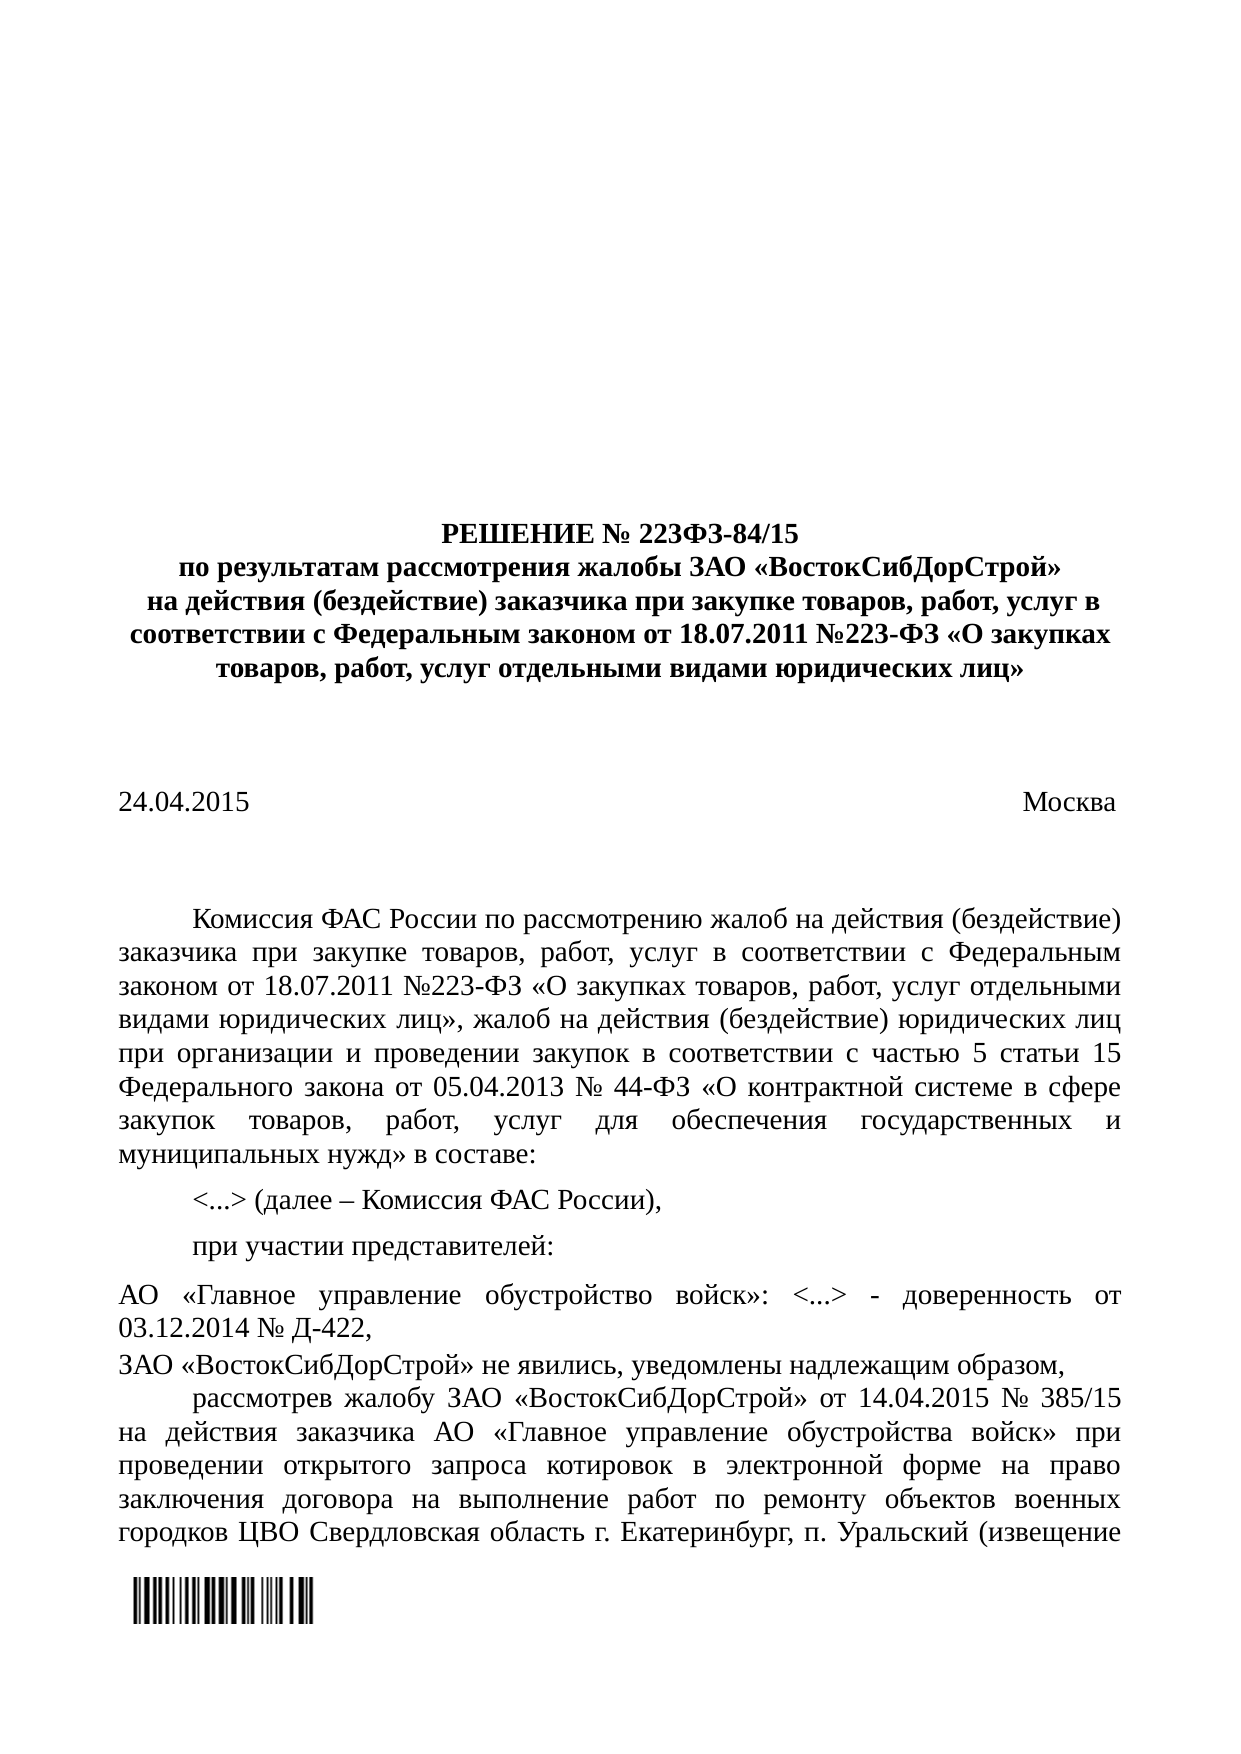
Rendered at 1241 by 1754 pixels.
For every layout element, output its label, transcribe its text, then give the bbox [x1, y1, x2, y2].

text рассмотрев жалобу ЗАО «ВостокСибДорСтрой» от 14.04.2015 № 385/15 на действия заказчика АО «Главное управление обустройства войск» при проведении открытого запроса котировок в электронной форме на право заключения договора на выполнение работ по ремонту объектов военных городков ЦВО Свердловская область г. Екатеринбург, п. Уральский (извещение [118, 1380, 1122, 1548]
text АО «Главное управление обустройство войск»: <...> - доверенность от 03.12.2014 № Д-422, [118, 1277, 1122, 1344]
text 24.04.2015 Москва [118, 784, 1122, 818]
text ЗАО «ВостокСибДорСтрой» не явились, уведомлены надлежащим образом, [118, 1347, 1122, 1380]
picture [118, 1577, 331, 1624]
text на действия (бездействие) заказчика при закупке товаров, работ, услуг в соответствии с Федеральным законом от 18.07.2011 №223-ФЗ «О закупках товаров, работ, услуг отдельными видами юридических лиц» [118, 583, 1122, 684]
text Комиссия ФАС России по рассмотрению жалоб на действия (бездействие) заказчика при закупке товаров, работ, услуг в соответствии с Федеральным законом от 18.07.2011 №223-ФЗ «О закупках товаров, работ, услуг отдельными видами юридических лиц», жалоб на действия (бездействие) юридических лиц при организации и проведении закупок в соответствии с частью 5 статьи 15 Федерального закона от 05.04.2013 № 44-ФЗ «О контрактной системе в сфере закупок товаров, работ, услуг для обеспечения государственных и муниципальных нужд» в составе: [118, 901, 1122, 1169]
text РЕШЕНИЕ № 223ФЗ-84/15 [118, 516, 1122, 549]
text <...> (далее – Комиссия ФАС России), [118, 1182, 1122, 1215]
text при участии представителей: [118, 1228, 1122, 1261]
text по результатам рассмотрения жалобы ЗАО «ВостокСибДорСтрой» [118, 549, 1122, 583]
